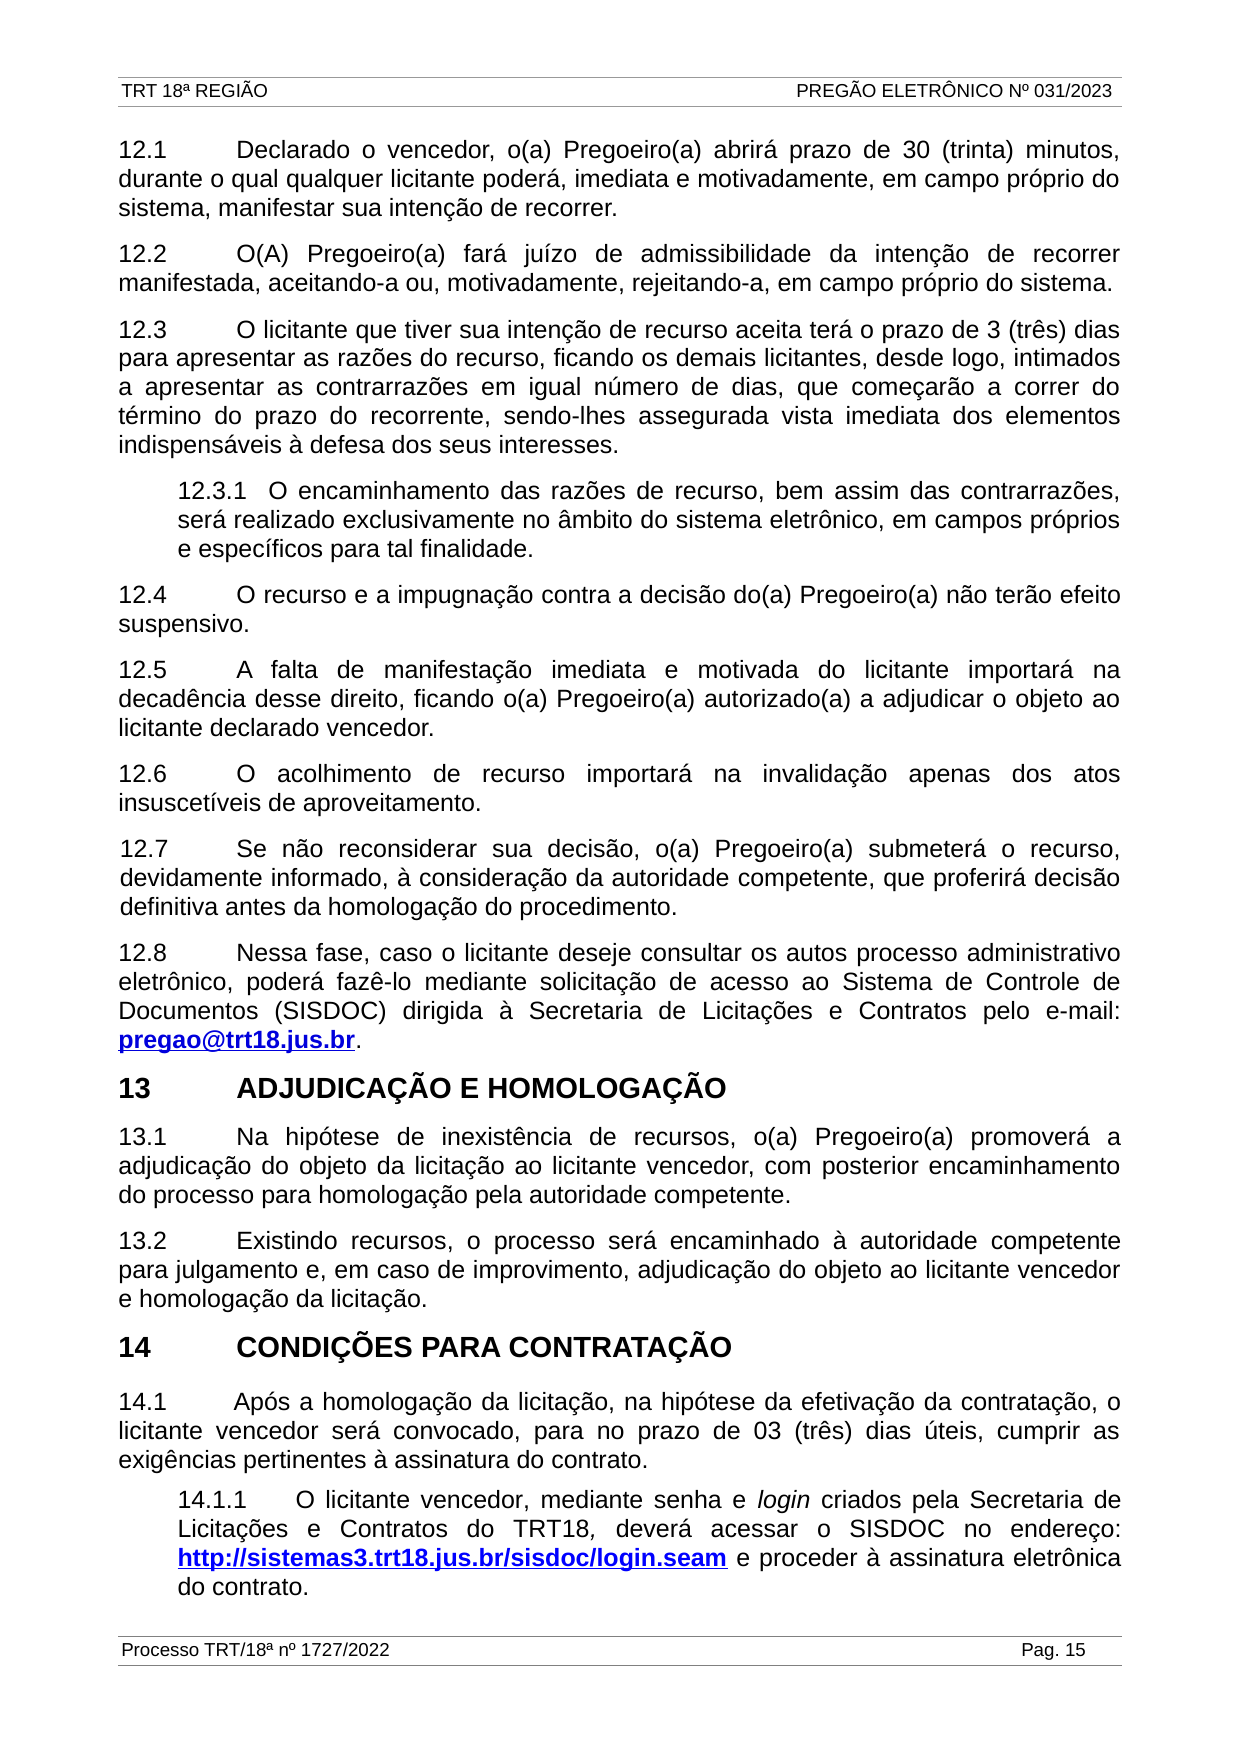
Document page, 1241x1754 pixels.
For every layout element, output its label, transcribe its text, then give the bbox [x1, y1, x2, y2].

text 12.5 A falta de manifestação imediata e motivada do licitante importará na decadência desse direito, ficando o(a) Pregoeiro(a) autorizado(a) a adjudicar o objeto ao licitante declarado vencedor. [118, 655, 1122, 742]
text 12.8 Nessa fase, caso o licitante deseje consultar os autos processo administrativo eletrônico, poderá fazê-lo mediante solicitação de acesso ao Sistema de Controle de Documentos (SISDOC) dirigida à Secretaria de Licitações e Contratos pelo e-mail: pregao@trt18.jus.br. [118, 938, 1122, 1053]
text 12.4 O recurso e a impugnação contra a decisão do(a) Pregoeiro(a) não terão efeito suspensivo. [118, 580, 1122, 638]
text 12.3.1 O encaminhamento das razões de recurso, bem assim das contrarrazões, será realizado exclusivamente no âmbito do sistema eletrônico, em campos próprios e específicos para tal finalidade. [177, 476, 1122, 562]
text 13.2 Existindo recursos, o processo será encaminhado à autoridade competente para julgamento e, em caso de improvimento, adjudicação do objeto ao licitante vencedor e homologação da licitação. [118, 1226, 1122, 1313]
text 12.1 Declarado o vencedor, o(a) Pregoeiro(a) abrirá prazo de 30 (trinta) minutos, durante o qual qualquer licitante poderá, imediata e motivadamente, em campo próprio do sistema, manifestar sua intenção de recorrer. [118, 136, 1122, 222]
text 14 CONDIÇÕES PARA CONTRATAÇÃO [118, 1330, 1122, 1364]
text 14.1 Após a homologação da licitação, na hipótese da efetivação da contratação, o licitante vencedor será convocado, para no prazo de 03 (três) dias úteis, cumprir as exigências pertinentes à assinatura do contrato. [118, 1387, 1122, 1474]
text 13 ADJUDICAÇÃO E HOMOLOGAÇÃO [118, 1071, 1122, 1105]
text 12.3 O licitante que tiver sua intenção de recurso aceita terá o prazo de 3 (três) dias para apresentar as razões do recurso, ficando os demais licitantes, desde logo, intimados a apresentar as contrarrazões em igual número de dias, que começarão a correr do término do prazo do recorrente, sendo-lhes assegurada vista imediata dos elementos indispensáveis à defesa dos seus interesses. [118, 315, 1122, 458]
text 12.6 O acolhimento de recurso importará na invalidação apenas dos atos insuscetíveis de aproveitamento. [118, 759, 1122, 817]
text 14.1.1 O licitante vencedor, mediante senha e login criados pela Secretaria de Licitações e Contratos do TRT18, deverá acessar o SISDOC no endereço: http://sistemas3.trt18.jus.br/sisdoc/login.seam e proceder à assinatura eletrônica do contrato. [177, 1485, 1122, 1600]
text 13.1 Na hipótese de inexistência de recursos, o(a) Pregoeiro(a) promoverá a adjudicação do objeto da licitação ao licitante vencedor, com posterior encaminhamento do processo para homologação pela autoridade competente. [118, 1122, 1122, 1209]
text 12.7 Se não reconsiderar sua decisão, o(a) Pregoeiro(a) submeterá o recurso, devidamente informado, à consideração da autoridade competente, que proferirá decisão definitiva antes da homologação do procedimento. [119, 834, 1122, 921]
text 12.2 O(A) Pregoeiro(a) fará juízo de admissibilidade da intenção de recorrer manifestada, aceitando-a ou, motivadamente, rejeitando-a, em campo próprio do sistema. [118, 239, 1122, 297]
